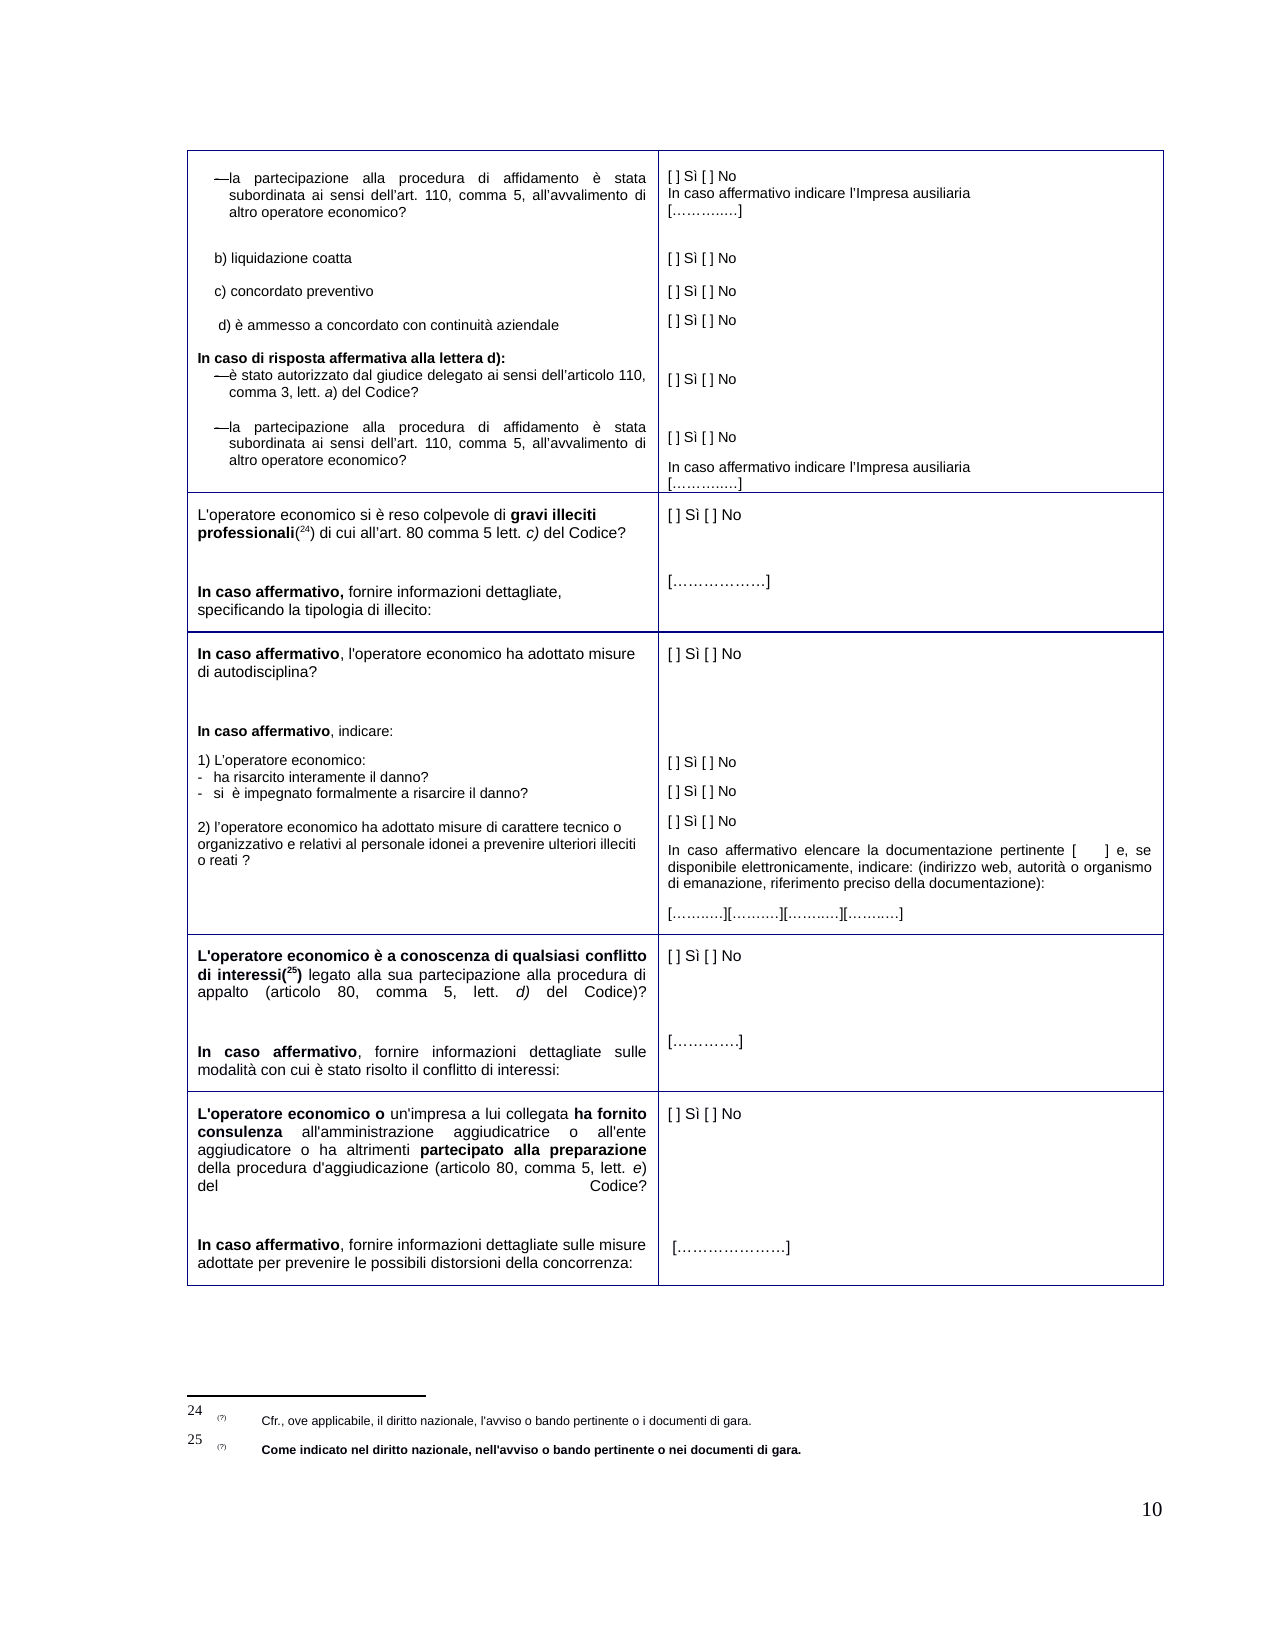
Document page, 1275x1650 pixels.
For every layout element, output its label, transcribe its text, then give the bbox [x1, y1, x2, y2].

table_cell In caso affermativo, l'operatore economico ha adottato misure di autodisciplina? In caso affermativo, indicare: 1) L’operatore economico: - ha risarcito interamente il danno? - si è impegnato formalmente a risarcire il danno? 2) l’operatore economico ha adottato misure di carattere tecnico o organizzativo e relativi al personale idonei a prevenire ulteriori illeciti o reati ? [188, 633, 658, 934]
table_cell [ ] Sì [ ] No [ ] Sì [ ] No [ ] Sì [ ] No [ ] Sì [ ] No In caso affermativo elencare la documentazione pertinente [ ] e, se disponibile elettronicamente, indicare: (indirizzo web, autorità o organismo di emanazione, riferimento preciso della documentazione): [……..…][…….…][……..…][……..…] [659, 633, 1163, 934]
table_cell [ ] Sì [ ] No [………….] [659, 935, 1163, 1091]
table_cell L'operatore economico è a conoscenza di qualsiasi conflitto di interessi() legato alla sua partecipazione alla procedura di appalto (articolo 80, comma 5, lett. d) del Codice)? In caso affermativo, fornire informazioni dettagliate sulle modalità con cui è stato risolto il conflitto di interessi: [188, 935, 658, 1091]
table_cell L'operatore economico si è reso colpevole di gravi illeciti professionali() di cui all’art. 80 comma 5 lett. c) del Codice? In caso affermativo, fornire informazioni dettagliate, specificando la tipologia di illecito: [188, 493, 658, 631]
table_cell [ ] Sì [ ] No […………………] [659, 1092, 1163, 1284]
table_cell la partecipazione alla procedura di affidamento è stata subordinata ai sensi dell’art. 110, comma 5, all’avvalimento di altro operatore economico? b) liquidazione coatta c) concordato preventivo d) è ammesso a concordato con continuità aziendale In caso di risposta affermativa alla lettera d): è stato autorizzato dal giudice delegato ai sensi dell’articolo 110, comma 3, lett. a) del Codice? la partecipazione alla procedura di affidamento è stata subordinata ai sensi dell’art. 110, comma 5, all’avvalimento di altro operatore economico? [188, 151, 658, 492]
table_cell [ ] Sì [ ] No In caso affermativo indicare l’Impresa ausiliaria [………..…] [ ] Sì [ ] No [ ] Sì [ ] No [ ] Sì [ ] No [ ] Sì [ ] No [ ] Sì [ ] No In caso affermativo indicare l’Impresa ausiliaria [………..…] [659, 151, 1163, 492]
table_cell [ ] Sì [ ] No [………………] [659, 493, 1163, 631]
table_cell L'operatore economico o un'impresa a lui collegata ha fornito consulenza all'amministrazione aggiudicatrice o all'ente aggiudicatore o ha altrimenti partecipato alla preparazione della procedura d'aggiudicazione (articolo 80, comma 5, lett. e) del Codice? In caso affermativo, fornire informazioni dettagliate sulle misure adottate per prevenire le possibili distorsioni della concorrenza: [188, 1092, 658, 1284]
